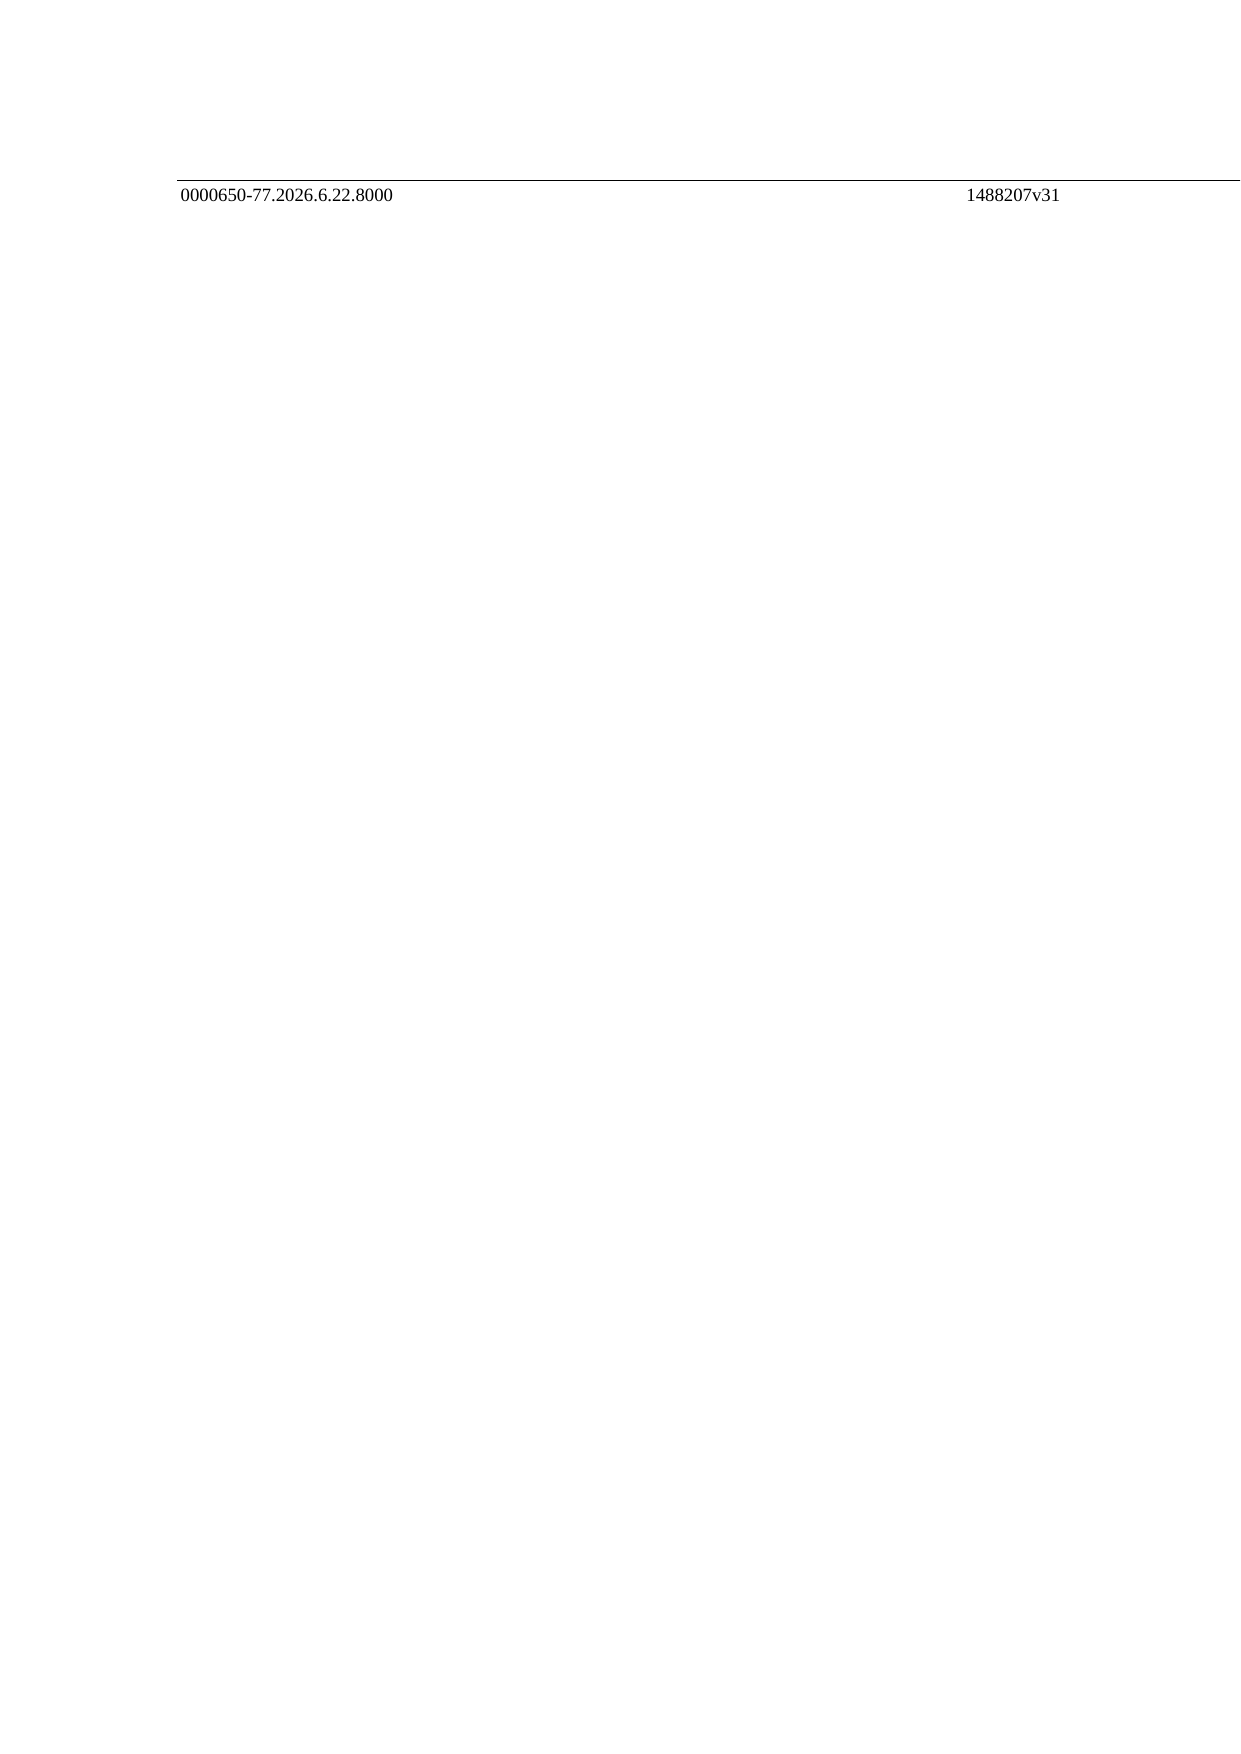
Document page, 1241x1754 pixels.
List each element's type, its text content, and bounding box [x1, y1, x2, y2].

table_header 1488207v31 [620, 181, 1063, 208]
table_header 0000650-77.2026.6.22.8000 [177, 181, 620, 208]
